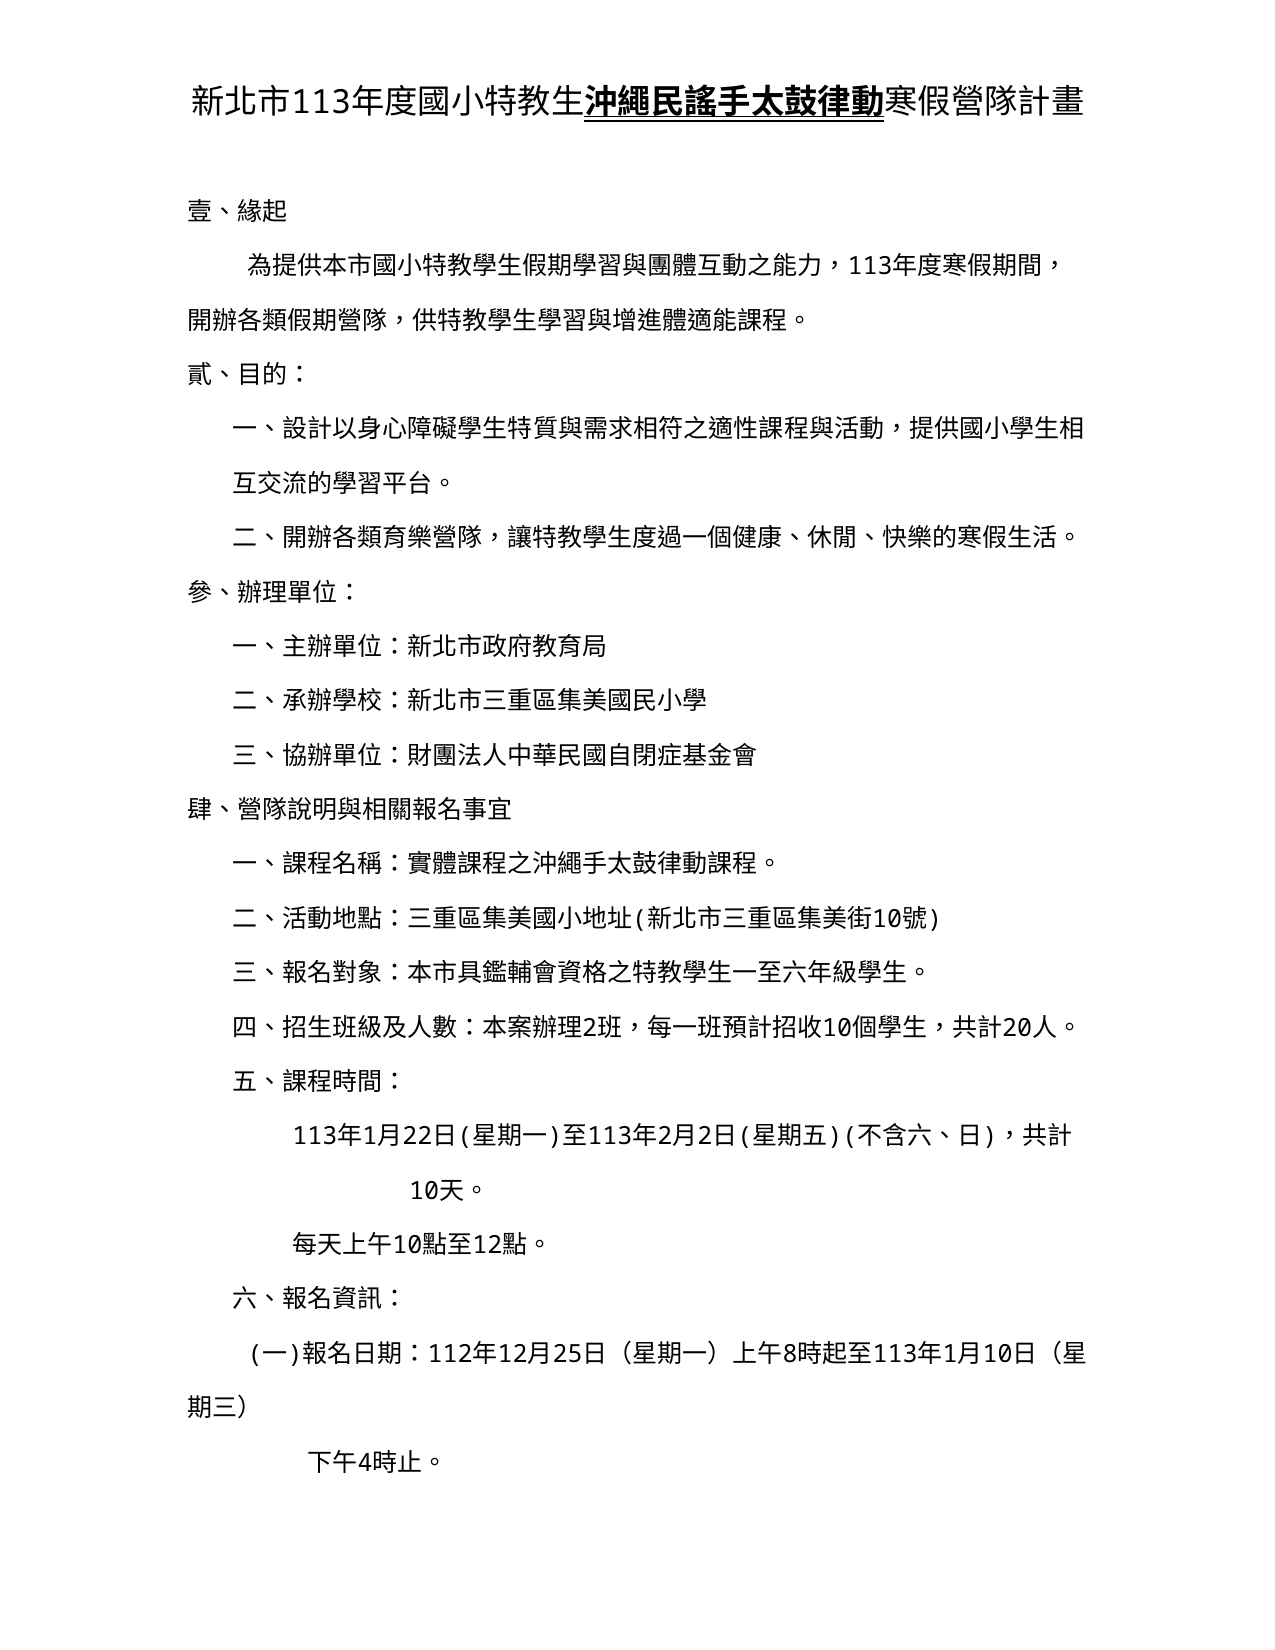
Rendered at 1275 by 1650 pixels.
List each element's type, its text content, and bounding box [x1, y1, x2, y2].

text 三、協辦單位：財團法人中華民國自閉症基金會 [232, 735, 1087, 771]
text 四、招生班級及人數：本案辦理2班，每一班預計招收10個學生，共計20人。 [232, 1007, 1087, 1043]
text 壹、緣起 [187, 191, 1087, 228]
text 下午4時止。 [187, 1442, 1087, 1478]
text 參、辦理單位： [187, 572, 1087, 608]
text 三、報名對象：本市具鑑輔會資格之特教學生一至六年級學生。 [232, 953, 1087, 989]
text 每天上午10點至12點。 [232, 1224, 1087, 1261]
text 六、報名資訊： [232, 1279, 1087, 1315]
text 一、設計以身心障礙學生特質與需求相符之適性課程與活動，提供國小學生相互交流的學習平台。 [232, 409, 1087, 499]
text 一、課程名稱：實體課程之沖繩手太鼓律動課程。 [232, 844, 1087, 880]
text 113年1月22日(星期一)至113年2月2日(星期五)(不含六、日)，共計10天。 [232, 1116, 1087, 1206]
text 二、承辦學校：新北市三重區集美國民小學 [232, 681, 1087, 717]
text (一)報名日期：112年12月25日（星期一）上午8時起至113年1月10日（星期三） [187, 1333, 1087, 1424]
text 貳、目的： [187, 354, 1087, 391]
text 一、主辦單位：新北市政府教育局 [232, 626, 1087, 663]
text 五、課程時間： [232, 1061, 1087, 1098]
text 二、開辦各類育樂營隊，讓特教學生度過一個健康、休閒、快樂的寒假生活。 [232, 518, 1087, 554]
text 新北市113年度國小特教生沖繩民謠手太鼓律動寒假營隊計畫 [187, 75, 1087, 174]
text 肆、營隊說明與相關報名事宜 [187, 789, 1087, 826]
text 為提供本市國小特教學生假期學習與團體互動之能力，113年度寒假期間，開辦各類假期營隊，供特教學生學習與增進體適能課程。 [187, 246, 1087, 336]
text 二、活動地點：三重區集美國小地址(新北市三重區集美街10號) [232, 898, 1087, 934]
